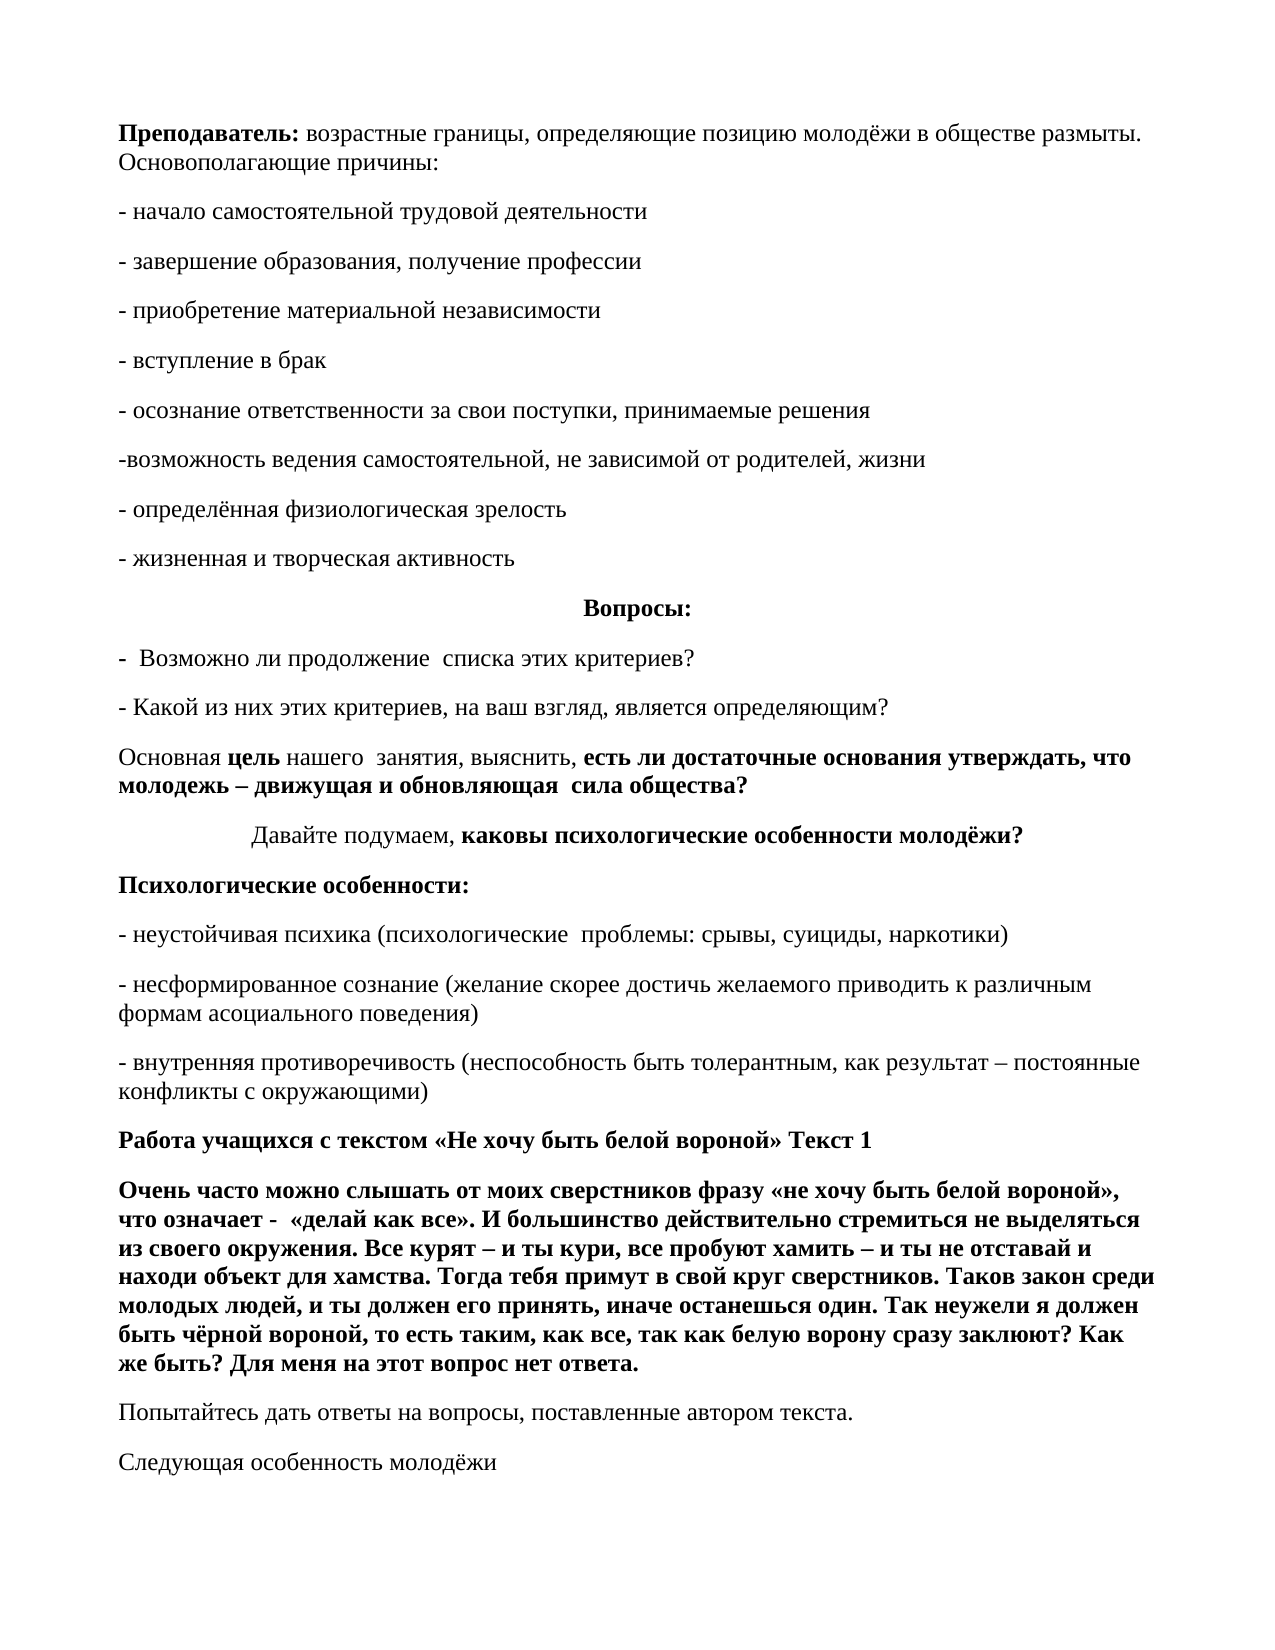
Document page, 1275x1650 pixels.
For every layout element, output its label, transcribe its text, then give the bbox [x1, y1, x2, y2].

text Работа учащихся с текстом «Не хочу быть белой вороной» Текст 1 [118, 1126, 1157, 1154]
text - Возможно ли продолжение списка этих критериев? [118, 643, 1157, 671]
text - жизненная и творческая активность [118, 543, 1157, 572]
text Психологические особенности: [118, 870, 1157, 898]
text - вступление в брак [118, 345, 1157, 374]
text Следующая особенность молодёжи [118, 1447, 1157, 1476]
text - несформированное сознание (желание скорее достичь желаемого приводить к различным формам асоциального поведения) [118, 969, 1157, 1026]
text - приобретение материальной независимости [118, 296, 1157, 324]
text - внутренняя противоречивость (неспособность быть толерантным, как результат – постоянные конфликты с окружающими) [118, 1047, 1157, 1105]
text Попытайтесь дать ответы на вопросы, поставленные автором текста. [118, 1397, 1157, 1426]
text -возможность ведения самостоятельной, не зависимой от родителей, жизни [118, 444, 1157, 473]
text - неустойчивая психика (психологические проблемы: срывы, суициды, наркотики) [118, 919, 1157, 948]
text - определённая физиологическая зрелость [118, 494, 1157, 523]
text - завершение образования, получение профессии [118, 246, 1157, 275]
text - осознание ответственности за свои поступки, принимаемые решения [118, 395, 1157, 423]
text Преподаватель: возрастные границы, определяющие позицию молодёжи в обществе размыты. Основополагающие причины: [118, 118, 1157, 176]
text Давайте подумаем, каковы психологические особенности молодёжи? [118, 820, 1157, 849]
text Вопросы: [118, 593, 1157, 622]
text Очень часто можно слышать от моих сверстников фразу «не хочу быть белой вороной», что означает - «делай как все». И большинство действительно стремиться не выделяться из своего окружения. Все курят – и ты кури, все пробуют хамить – и ты не отставай и находи объект для хамства. Тогда тебя примут в свой круг сверстников. Таков закон среди молодых людей, и ты должен его принять, иначе останешься один. Так неужели я должен быть чёрной вороной, то есть таким, как все, так как белую ворону сразу заклюют? Как же быть? Для меня на этот вопрос нет ответа. [118, 1175, 1157, 1376]
text Основная цель нашего занятия, выяснить, есть ли достаточные основания утверждать, что молодежь – движущая и обновляющая сила общества? [118, 742, 1157, 799]
text - начало самостоятельной трудовой деятельности [118, 196, 1157, 225]
text - Какой из них этих критериев, на ваш взгляд, является определяющим? [118, 692, 1157, 721]
